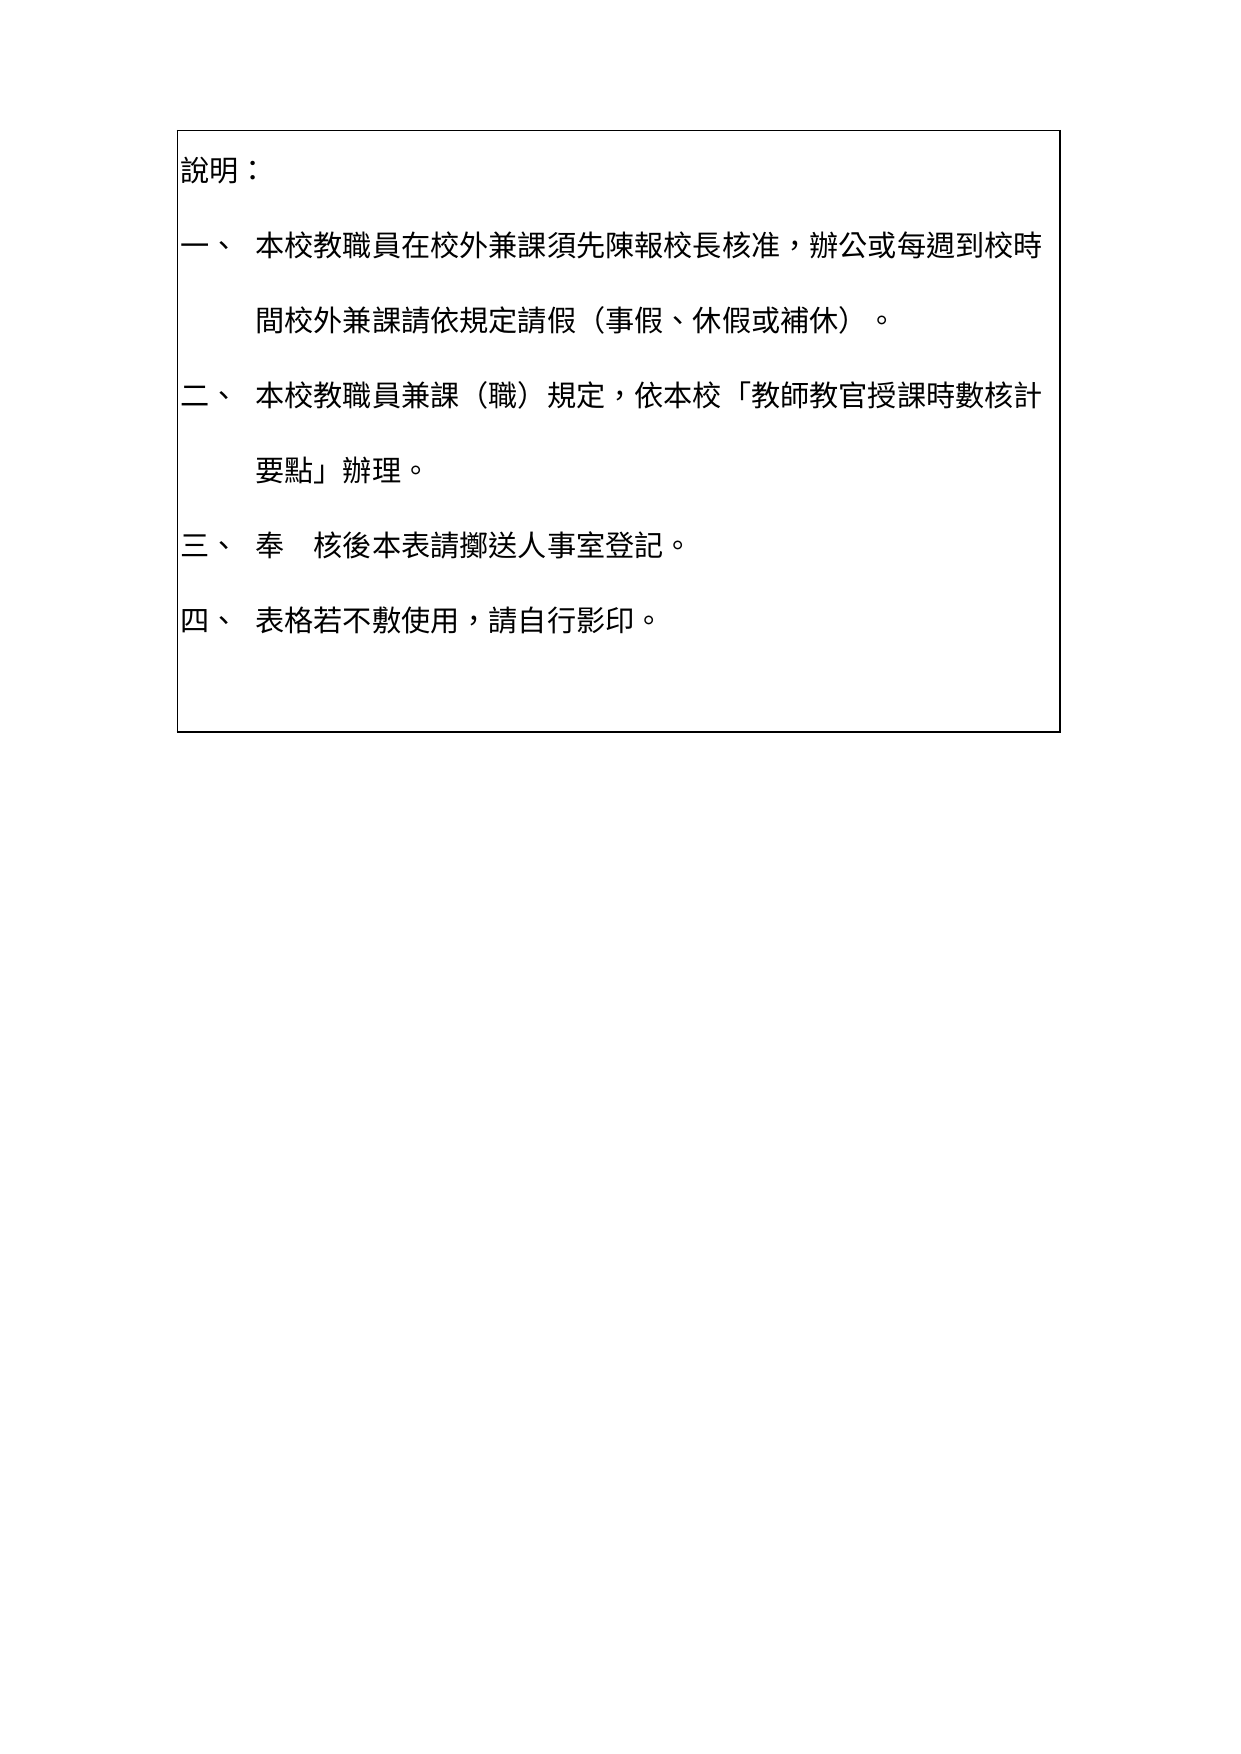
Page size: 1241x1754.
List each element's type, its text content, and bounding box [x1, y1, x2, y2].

table_cell 說明： 本校教職員在校外兼課須先陳報校長核准，辦公或每週到校時間校外兼課請依規定請假（事假、休假或補休）。 本校教職員兼課（職）規定，依本校「教師教官授課時數核計要點」辦理。 奉 核後本表請擲送人事室登記。 表格若不敷使用，請自行影印。 [178, 131, 1059, 731]
